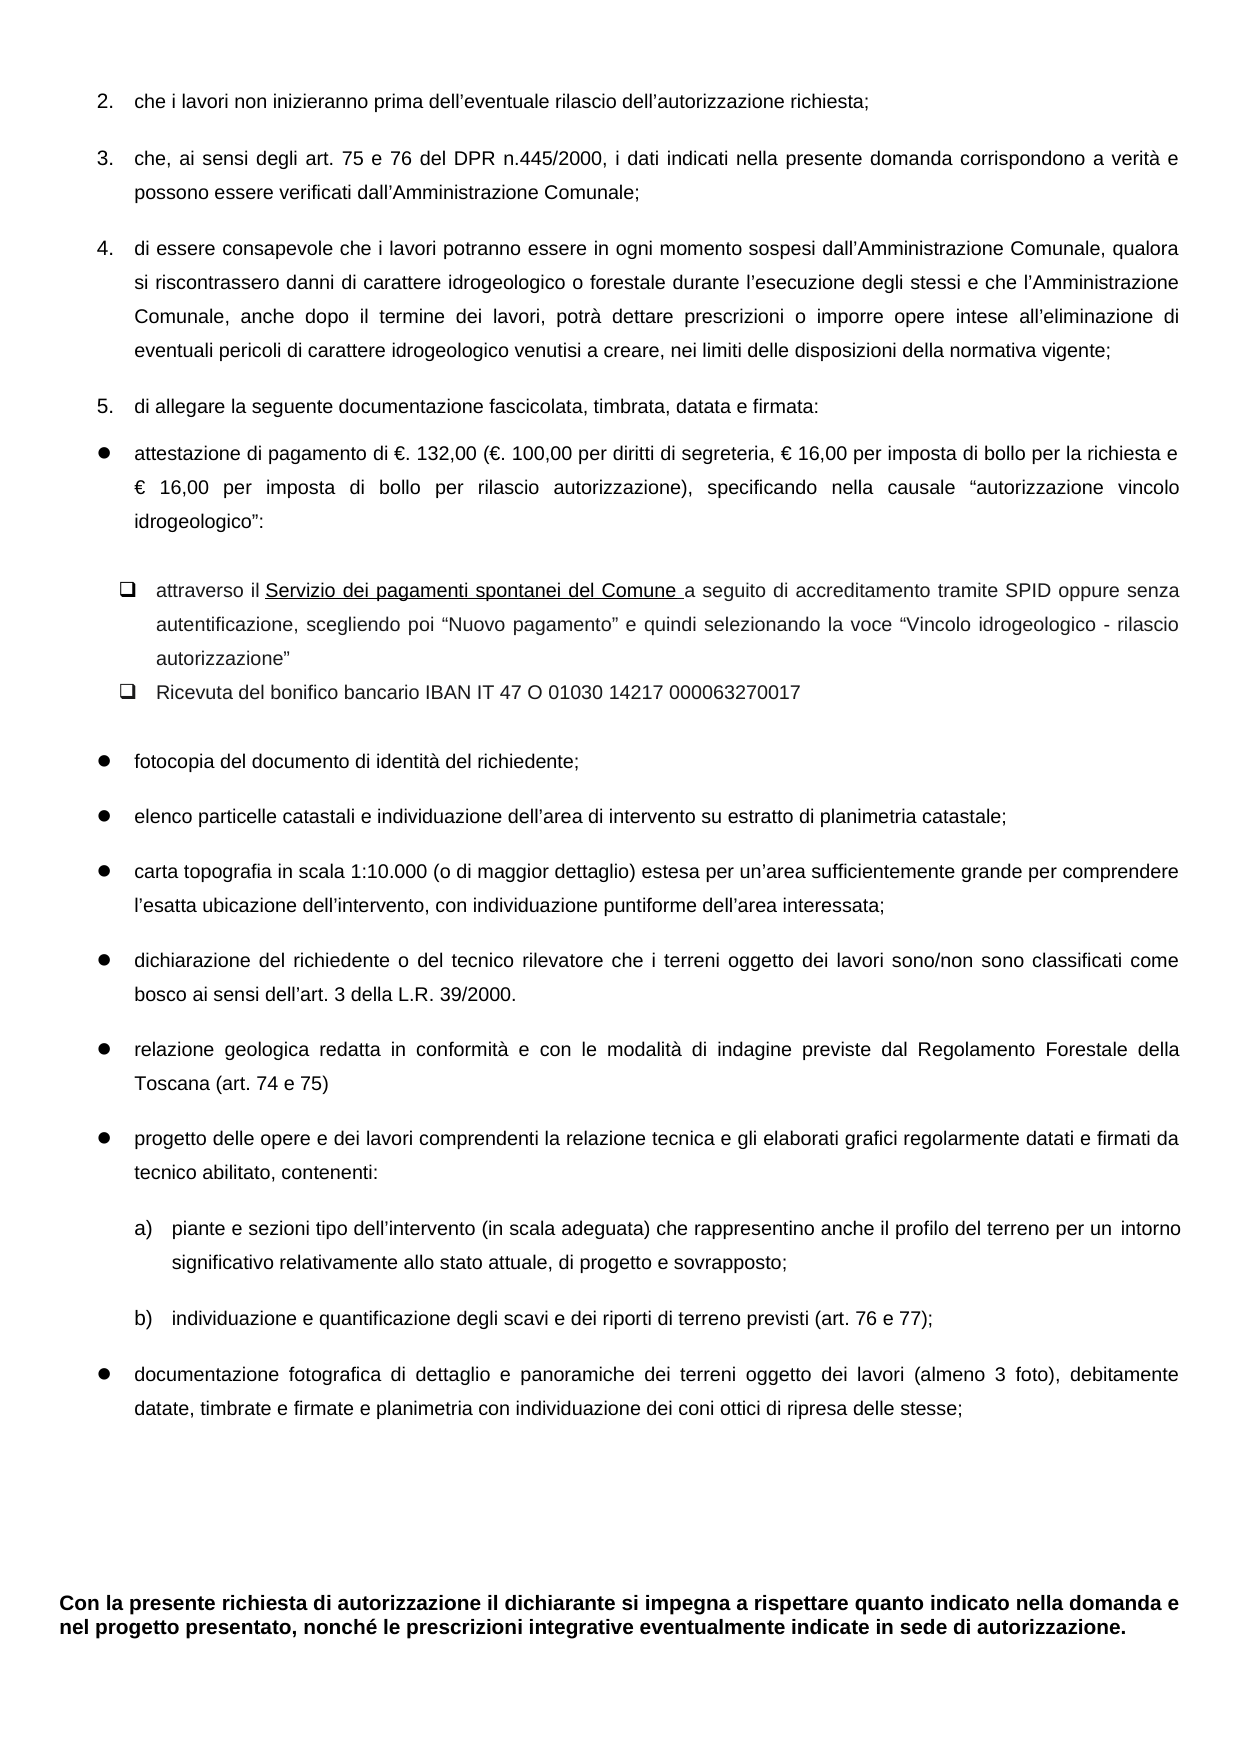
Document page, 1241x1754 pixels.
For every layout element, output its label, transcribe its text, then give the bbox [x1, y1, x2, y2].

text Con la presente richiesta di autorizzazione il dichiarante si impegna a rispettare quanto indicato nella domanda e nel progetto presentato, nonché le prescrizioni integrative eventualmente indicate in sede di autorizzazione. [59, 1591, 1181, 1639]
list documentazione fotografica di dettaglio e panoramiche dei terreni oggetto dei lavori (almeno 3 foto), debitamente datate, timbrate e firmate e planimetria con individuazione dei coni ottici di ripresa delle stesse; [97, 1363, 1181, 1419]
list che i lavori non inizieranno prima dell’eventuale rilascio dell’autorizzazione richiesta; [97, 89, 1181, 113]
list di allegare la seguente documentazione fascicolata, timbrata, datata e firmata: [97, 394, 1181, 418]
list di essere consapevole che i lavori potranno essere in ogni momento sospesi dall’Amministrazione Comunale, qualora si riscontrassero danni di carattere idrogeologico o forestale durante l’esecuzione degli stessi e che l’Amministrazione Comunale, anche dopo il termine dei lavori, potrà dettare prescrizioni o imporre opere intese all’eliminazione di eventuali pericoli di carattere idrogeologico venutisi a creare, nei limiti delle disposizioni della normativa vigente; [97, 236, 1181, 362]
list elenco particelle catastali e individuazione dell’area di intervento su estratto di planimetria catastale; [97, 804, 1181, 827]
list piante e sezioni tipo dell’intervento (in scala adeguata) che rappresentino anche il profilo del terreno per un intorno significativo relativamente allo stato attuale, di progetto e sovrapposto; [134, 1216, 1181, 1274]
list Ricevuta del bonifico bancario IBAN IT 47 O 01030 14217 000063270017 [118, 681, 1181, 704]
list attestazione di pagamento di €. 132,00 (€. 100,00 per diritti di segreteria, € 16,00 per imposta di bollo per la richiesta e € 16,00 per imposta di bollo per rilascio autorizzazione), specificando nella causale “autorizzazione vincolo idrogeologico”: [97, 442, 1181, 533]
list attraverso il Servizio dei pagamenti spontanei del Comune a seguito di accreditamento tramite SPID oppure senza autentificazione, scegliendo poi “Nuovo pagamento” e quindi selezionando la voce “Vincolo idrogeologico - rilascio autorizzazione” [118, 578, 1181, 669]
list progetto delle opere e dei lavori comprendenti la relazione tecnica e gli elaborati grafici regolarmente datati e firmati da tecnico abilitato, contenenti: [97, 1127, 1181, 1183]
list carta topografia in scala 1:10.000 (o di maggior dettaglio) estesa per un’area sufficientemente grande per comprendere l’esatta ubicazione dell’intervento, con individuazione puntiforme dell’area interessata; [97, 859, 1181, 916]
list fotocopia del documento di identità del richiedente; [97, 749, 1181, 772]
list relazione geologica redatta in conformità e con le modalità di indagine previste dal Regolamento Forestale della Toscana (art. 74 e 75) [97, 1038, 1181, 1094]
list dichiarazione del richiedente o del tecnico rilevatore che i terreni oggetto dei lavori sono/non sono classificati come bosco ai sensi dell’art. 3 della L.R. 39/2000. [97, 948, 1181, 1005]
list individuazione e quantificazione degli scavi e dei riporti di terreno previsti (art. 76 e 77); [134, 1306, 1181, 1330]
list che, ai sensi degli art. 75 e 76 del DPR n.445/2000, i dati indicati nella presente domanda corrispondono a verità e possono essere verificati dall’Amministrazione Comunale; [97, 145, 1181, 203]
